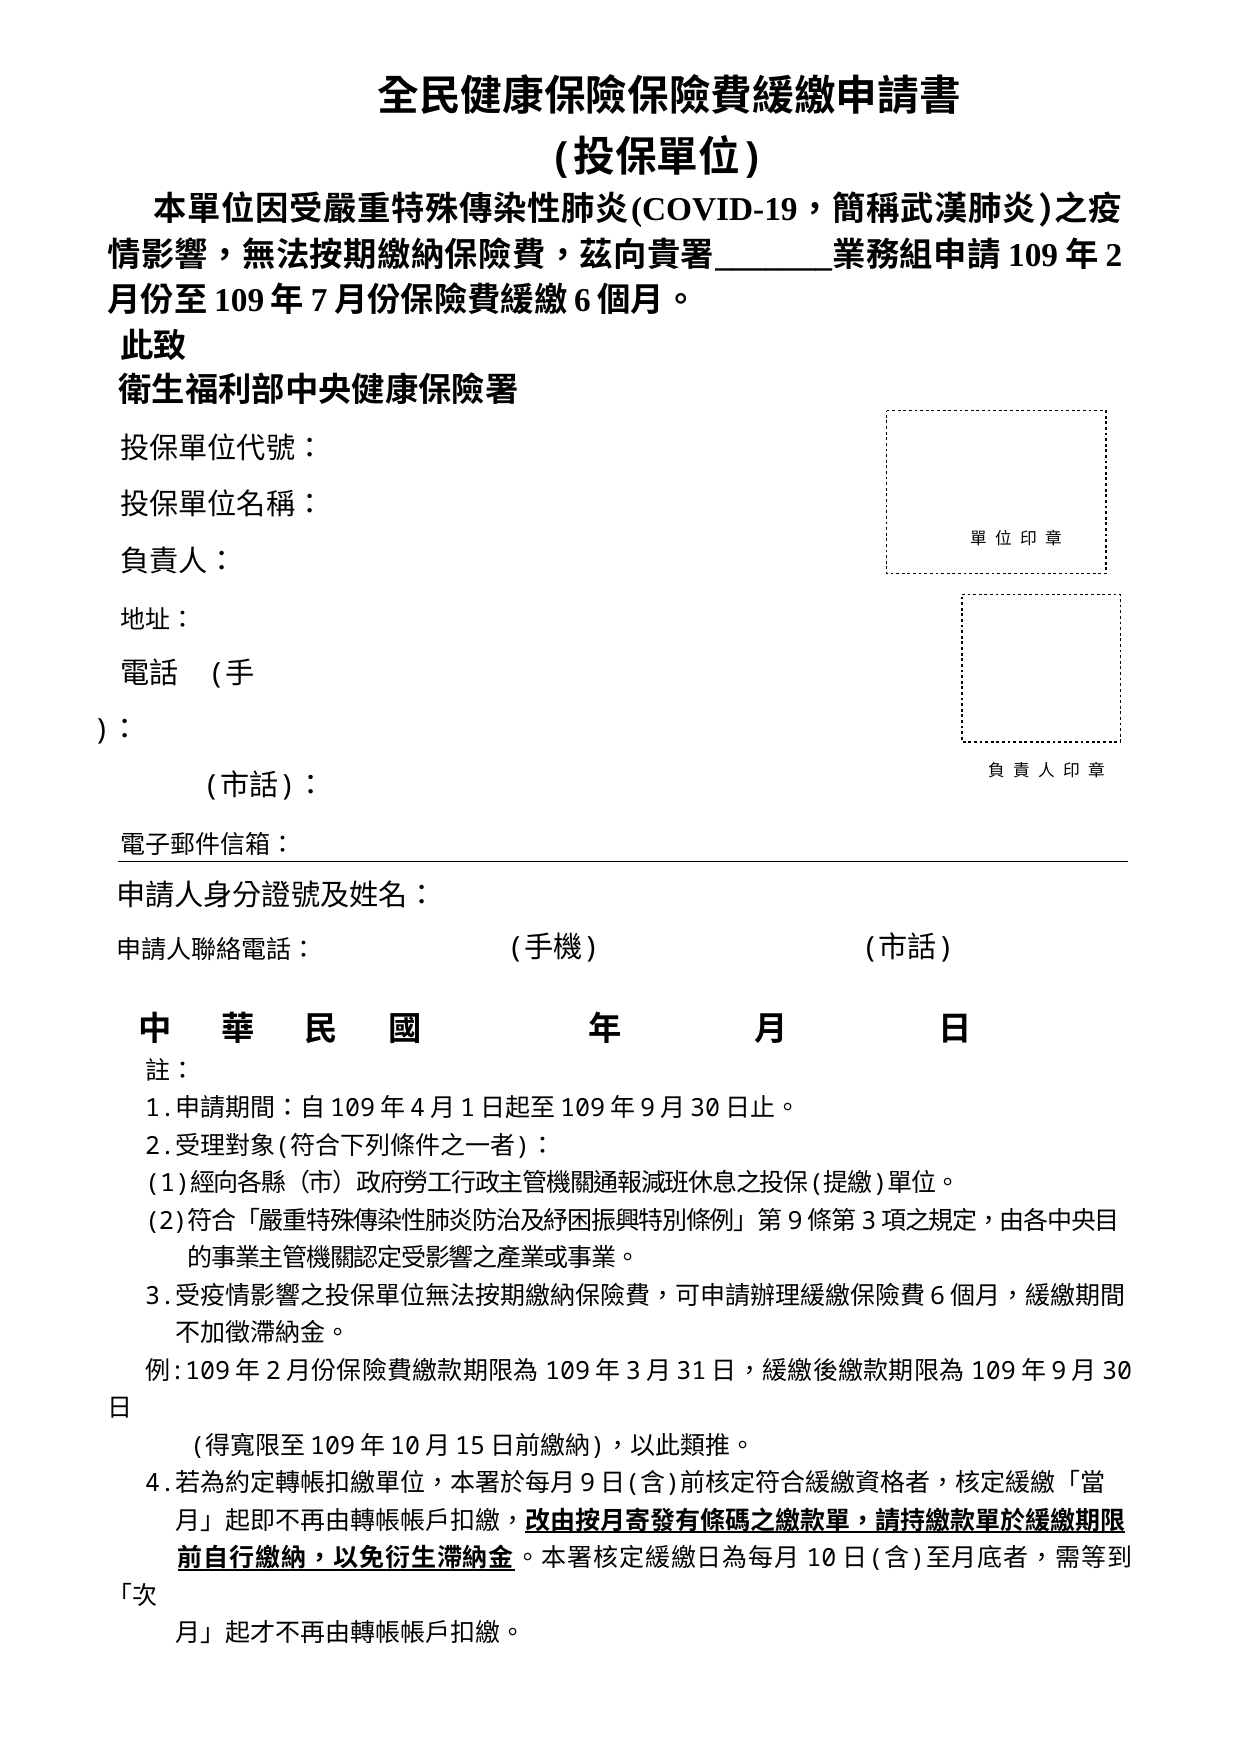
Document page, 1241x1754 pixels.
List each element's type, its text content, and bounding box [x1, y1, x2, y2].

text 註： [96, 1049, 1122, 1087]
table_cell [875, 862, 1128, 914]
table_cell (市話)： [118, 748, 336, 804]
text 3.受疫情影響之投保單位無法按期繳納保險費，可申請辦理緩繳保險費6個月，緩繳期間 [96, 1274, 1133, 1312]
table_cell [336, 467, 623, 523]
table_header [1106, 411, 1128, 467]
text 的事業主管機關認定受影響之產業或事業。 [96, 1237, 1133, 1274]
text (1)經向各縣（市）政府勞工行政主管機關通報減班休息之投保(提繳)單位。 [96, 1162, 1133, 1199]
table_cell [875, 804, 1128, 861]
text (2)符合「嚴重特殊傳染性肺炎防治及紓困振興特別條例」第9條第3項之規定，由各中央目 [96, 1199, 1133, 1237]
text 4.若為約定轉帳扣繳單位，本署於每月9日(含)前核定符合緩繳資格者，核定緩繳「當 [96, 1462, 1133, 1499]
table_cell [336, 748, 623, 804]
table_cell [623, 523, 875, 579]
table_cell (市話) [809, 914, 1128, 966]
table_cell [623, 636, 875, 748]
text (投保單位) [96, 123, 1122, 183]
table_header [336, 411, 623, 467]
text (得寬限至109年10月15日前繳納)，以此類推。 [96, 1424, 1133, 1462]
table_cell 負責人： [118, 523, 336, 579]
table_cell 申請人身分證號及姓名： [118, 862, 454, 914]
table_cell 申請人聯絡電話： [118, 914, 454, 966]
text 全民健康保險保險費緩繳申請書 [96, 62, 1122, 123]
text 1.申請期間：自109年4月1日起至109年9月30日止。 [96, 1087, 1133, 1124]
table_cell 電子郵件信箱： [118, 804, 336, 861]
table_cell [454, 862, 875, 914]
text 月」起才不再由轉帳帳戶扣繳。 [96, 1612, 1133, 1649]
text 此致 [74, 321, 1122, 367]
table_cell [336, 804, 623, 861]
table_cell [941, 518, 1090, 566]
table_cell 電話 (手機)： [118, 636, 336, 748]
table_cell [336, 636, 623, 748]
table_cell [875, 523, 1128, 579]
table_cell [875, 748, 1128, 804]
table_cell [336, 579, 623, 636]
text 不加徵滯納金。 [96, 1312, 1133, 1349]
table_cell [623, 467, 875, 523]
table_cell [875, 579, 1128, 636]
table_header [875, 411, 887, 467]
table_cell [336, 523, 623, 579]
table_cell [875, 636, 1128, 748]
table_cell [623, 579, 875, 636]
table_cell 投保單位名稱： [118, 467, 336, 523]
text 本單位因受嚴重特殊傳染性肺炎(COVID-19，簡稱武漢肺炎)之疫情影響，無法按期繳納保險費，茲向貴署_______業務組申請109年2月份至109年7月份保險費緩繳6個月。 [96, 183, 1122, 321]
table_header [623, 411, 875, 467]
text 例:109年2月份保險費繳款期限為109年3月31日，緩繳後繳款期限為109年9月30日 [96, 1349, 1133, 1424]
text 前自行繳納，以免衍生滯納金。本署核定緩繳日為每月10日(含)至月底者，需等到「次 [96, 1537, 1133, 1612]
table_cell [1106, 467, 1128, 523]
text 2.受理對象(符合下列條件之一者)： [96, 1124, 1133, 1162]
table_cell [875, 467, 887, 523]
table_header 投保單位代號： [118, 411, 336, 467]
table_cell 地址： [118, 579, 336, 636]
table_cell [623, 748, 875, 804]
text 中 華 民 國 年 月 日 [85, 1007, 1122, 1049]
text 衛生福利部中央健康保險署 [63, 367, 1122, 411]
table_cell (手機) [454, 914, 809, 966]
table_cell [623, 804, 875, 861]
text 月」起即不再由轉帳帳戶扣繳，改由按月寄發有條碼之繳款單，請持繳款單於緩繳期限 [96, 1499, 1133, 1537]
